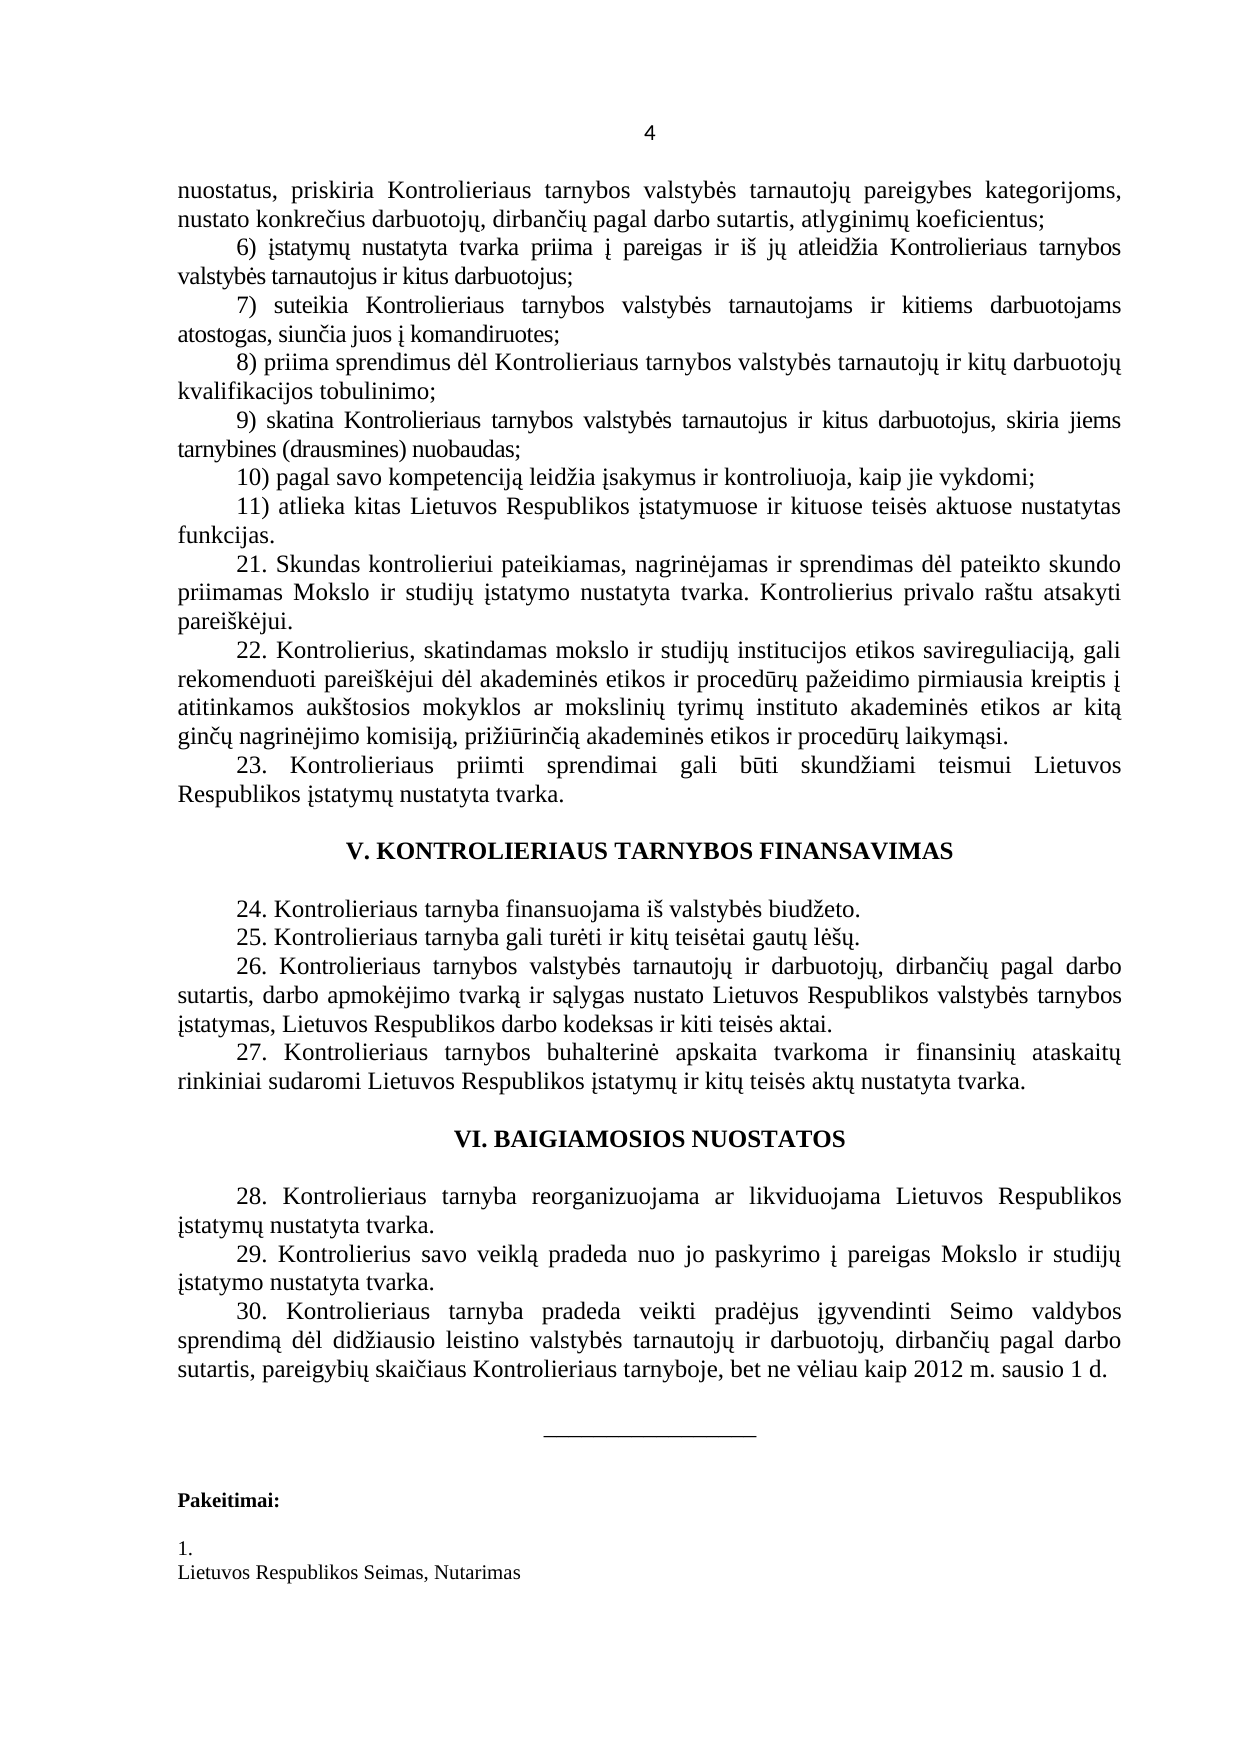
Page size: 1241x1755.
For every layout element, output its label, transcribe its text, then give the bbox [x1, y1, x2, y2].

text V. KONTROLIERIAUS TARNYBOS FINANSAVIMAS [177, 836, 1122, 865]
text 22. Kontrolierius, skatindamas mokslo ir studijų institucijos etikos savireguliaciją, gali rekomenduoti pareiškėjui dėl akademinės etikos ir procedūrų pažeidimo pirmiausia kreiptis į atitinkamos aukštosios mokyklos ar mokslinių tyrimų instituto akademinės etikos ar kitą ginčų nagrinėjimo komisiją, prižiūrinčią akademinės etikos ir procedūrų laikymąsi. [177, 635, 1122, 750]
text 29. Kontrolierius savo veiklą pradeda nuo jo paskyrimo į pareigas Mokslo ir studijų įstatymo nustatyta tvarka. [177, 1239, 1122, 1296]
text 6) įstatymų nustatyta tvarka priima į pareigas ir iš jų atleidžia Kontrolieriaus tarnybos valstybės tarnautojus ir kitus darbuotojus; [177, 232, 1122, 290]
text Lietuvos Respublikos Seimas, Nutarimas [177, 1560, 1122, 1584]
text 23. Kontrolieriaus priimti sprendimai gali būti skundžiami teismui Lietuvos Respublikos įstatymų nustatyta tvarka. [177, 750, 1122, 807]
text nuostatus, priskiria Kontrolieriaus tarnybos valstybės tarnautojų pareigybes kategorijoms, nustato konkrečius darbuotojų, dirbančių pagal darbo sutartis, atlyginimų koeficientus; [177, 175, 1122, 232]
text 25. Kontrolieriaus tarnyba gali turėti ir kitų teisėtai gautų lėšų. [177, 922, 1122, 951]
text 7) suteikia Kontrolieriaus tarnybos valstybės tarnautojams ir kitiems darbuotojams atostogas, siunčia juos į komandiruotes; [177, 290, 1122, 347]
text 1. [177, 1536, 1122, 1560]
text 11) atlieka kitas Lietuvos Respublikos įstatymuose ir kituose teisės aktuose nustatytas funkcijas. [177, 491, 1122, 549]
text 9) skatina Kontrolieriaus tarnybos valstybės tarnautojus ir kitus darbuotojus, skiria jiems tarnybines (drausmines) nuobaudas; [177, 405, 1122, 462]
text 8) priima sprendimus dėl Kontrolieriaus tarnybos valstybės tarnautojų ir kitų darbuotojų kvalifikacijos tobulinimo; [177, 347, 1122, 405]
text 28. Kontrolieriaus tarnyba reorganizuojama ar likviduojama Lietuvos Respublikos įstatymų nustatyta tvarka. [177, 1181, 1122, 1239]
text 24. Kontrolieriaus tarnyba finansuojama iš valstybės biudžeto. [177, 894, 1122, 922]
text _________________ [177, 1411, 1122, 1440]
text 21. Skundas kontrolieriui pateikiamas, nagrinėjamas ir sprendimas dėl pateikto skundo priimamas Mokslo ir studijų įstatymo nustatyta tvarka. Kontrolierius privalo raštu atsakyti pareiškėjui. [177, 549, 1122, 635]
text VI. BAIGIAMOSIOS NUOSTATOS [177, 1124, 1122, 1152]
text Pakeitimai: [177, 1488, 1122, 1512]
text 27. Kontrolieriaus tarnybos buhalterinė apskaita tvarkoma ir finansinių ataskaitų rinkiniai sudaromi Lietuvos Respublikos įstatymų ir kitų teisės aktų nustatyta tvarka. [177, 1037, 1122, 1095]
text 10) pagal savo kompetenciją leidžia įsakymus ir kontroliuoja, kaip jie vykdomi; [177, 462, 1122, 491]
text 26. Kontrolieriaus tarnybos valstybės tarnautojų ir darbuotojų, dirbančių pagal darbo sutartis, darbo apmokėjimo tvarką ir sąlygas nustato Lietuvos Respublikos valstybės tarnybos įstatymas, Lietuvos Respublikos darbo kodeksas ir kiti teisės aktai. [177, 951, 1122, 1037]
text 30. Kontrolieriaus tarnyba pradeda veikti pradėjus įgyvendinti Seimo valdybos sprendimą dėl didžiausio leistino valstybės tarnautojų ir darbuotojų, dirbančių pagal darbo sutartis, pareigybių skaičiaus Kontrolieriaus tarnyboje, bet ne vėliau kaip 2012 m. sausio 1 d. [177, 1296, 1122, 1382]
